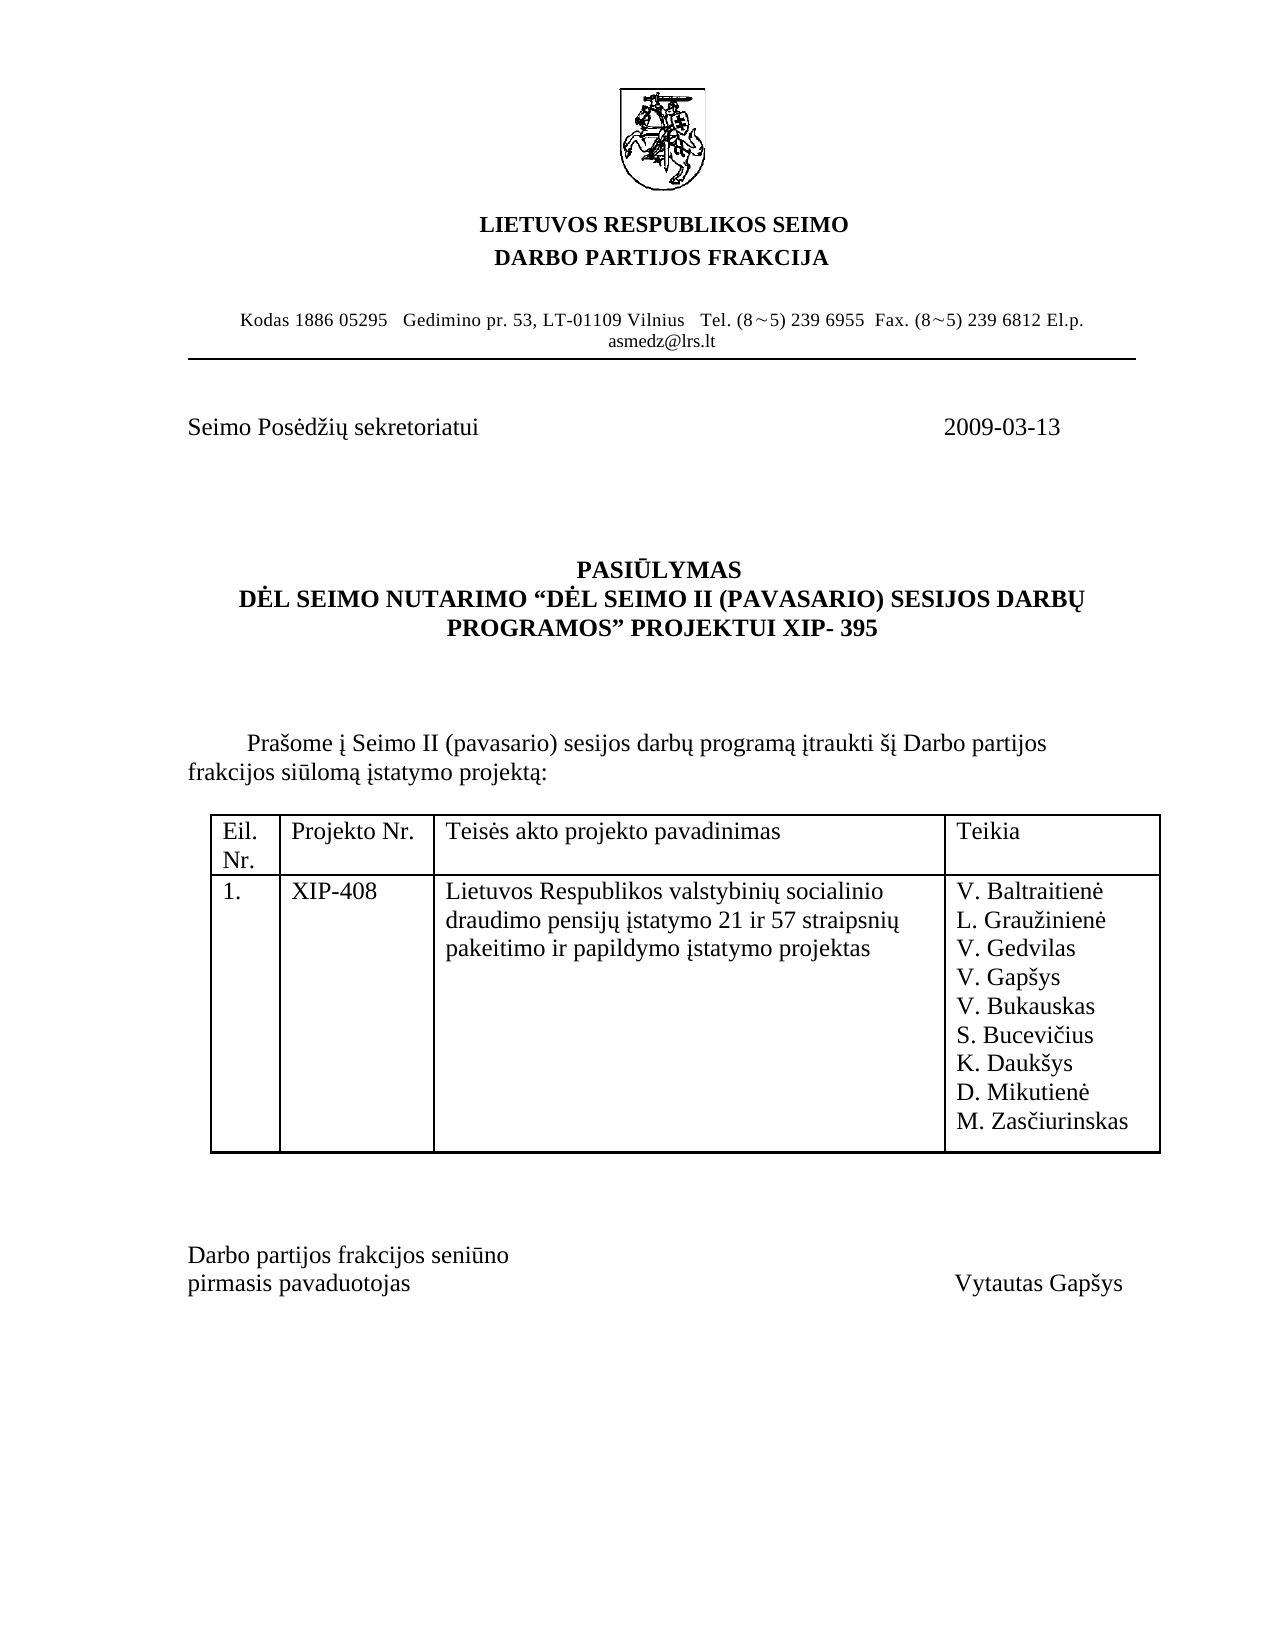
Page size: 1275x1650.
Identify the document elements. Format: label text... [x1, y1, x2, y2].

table_cell XIP-408 [281, 876, 433, 1151]
table_header Projekto Nr. [281, 816, 433, 874]
text DARBO PARTIJOS FRAKCIJA [187, 244, 1136, 270]
text Seimo Posėdžių sekretoriatui 2009-03-13 [187, 412, 1137, 441]
text Prašome į Seimo II (pavasario) sesijos darbų programą įtraukti šį Darbo partijos frakcijos siūlomą įstatymo projektą: [187, 728, 1137, 786]
text PASIŪLYMAS [187, 556, 1137, 584]
text DĖL SEIMO NUTARIMO “DĖL SEIMO II (PAVASARIO) SESIJOS DARBŲ PROGRAMOS” PROJEKTUI XIP- 395 [187, 584, 1137, 642]
table_cell 1. [212, 876, 279, 1151]
text Kodas 1886 05295 Gedimino pr. 53, LT-01109 Vilnius Tel. (85) 239 6955 Fax. (85) 239 6812 El.p. asmedz@lrs.lt [187, 309, 1136, 352]
table_header Eil. Nr. [212, 816, 279, 874]
text pirmasis pavaduotojas Vytautas Gapšys [187, 1268, 1137, 1297]
table_cell V. Baltraitienė L. Graužinienė V. Gedvilas V. Gapšys V. Bukauskas S. Bucevičius K. Daukšys D. Mikutienė M. Zasčiurinskas [946, 876, 1159, 1151]
table_header Teisės akto projekto pavadinimas [435, 816, 944, 874]
text Darbo partijos frakcijos seniūno [187, 1240, 1137, 1268]
table_header Teikia [946, 816, 1159, 874]
table_cell Lietuvos Respublikos valstybinių socialinio draudimo pensijų įstatymo 21 ir 57 straipsnių pakeitimo ir papildymo įstatymo projektas [435, 876, 944, 1151]
text LIETUVOS RESPUBLIKOS SEIMO [187, 211, 1106, 237]
